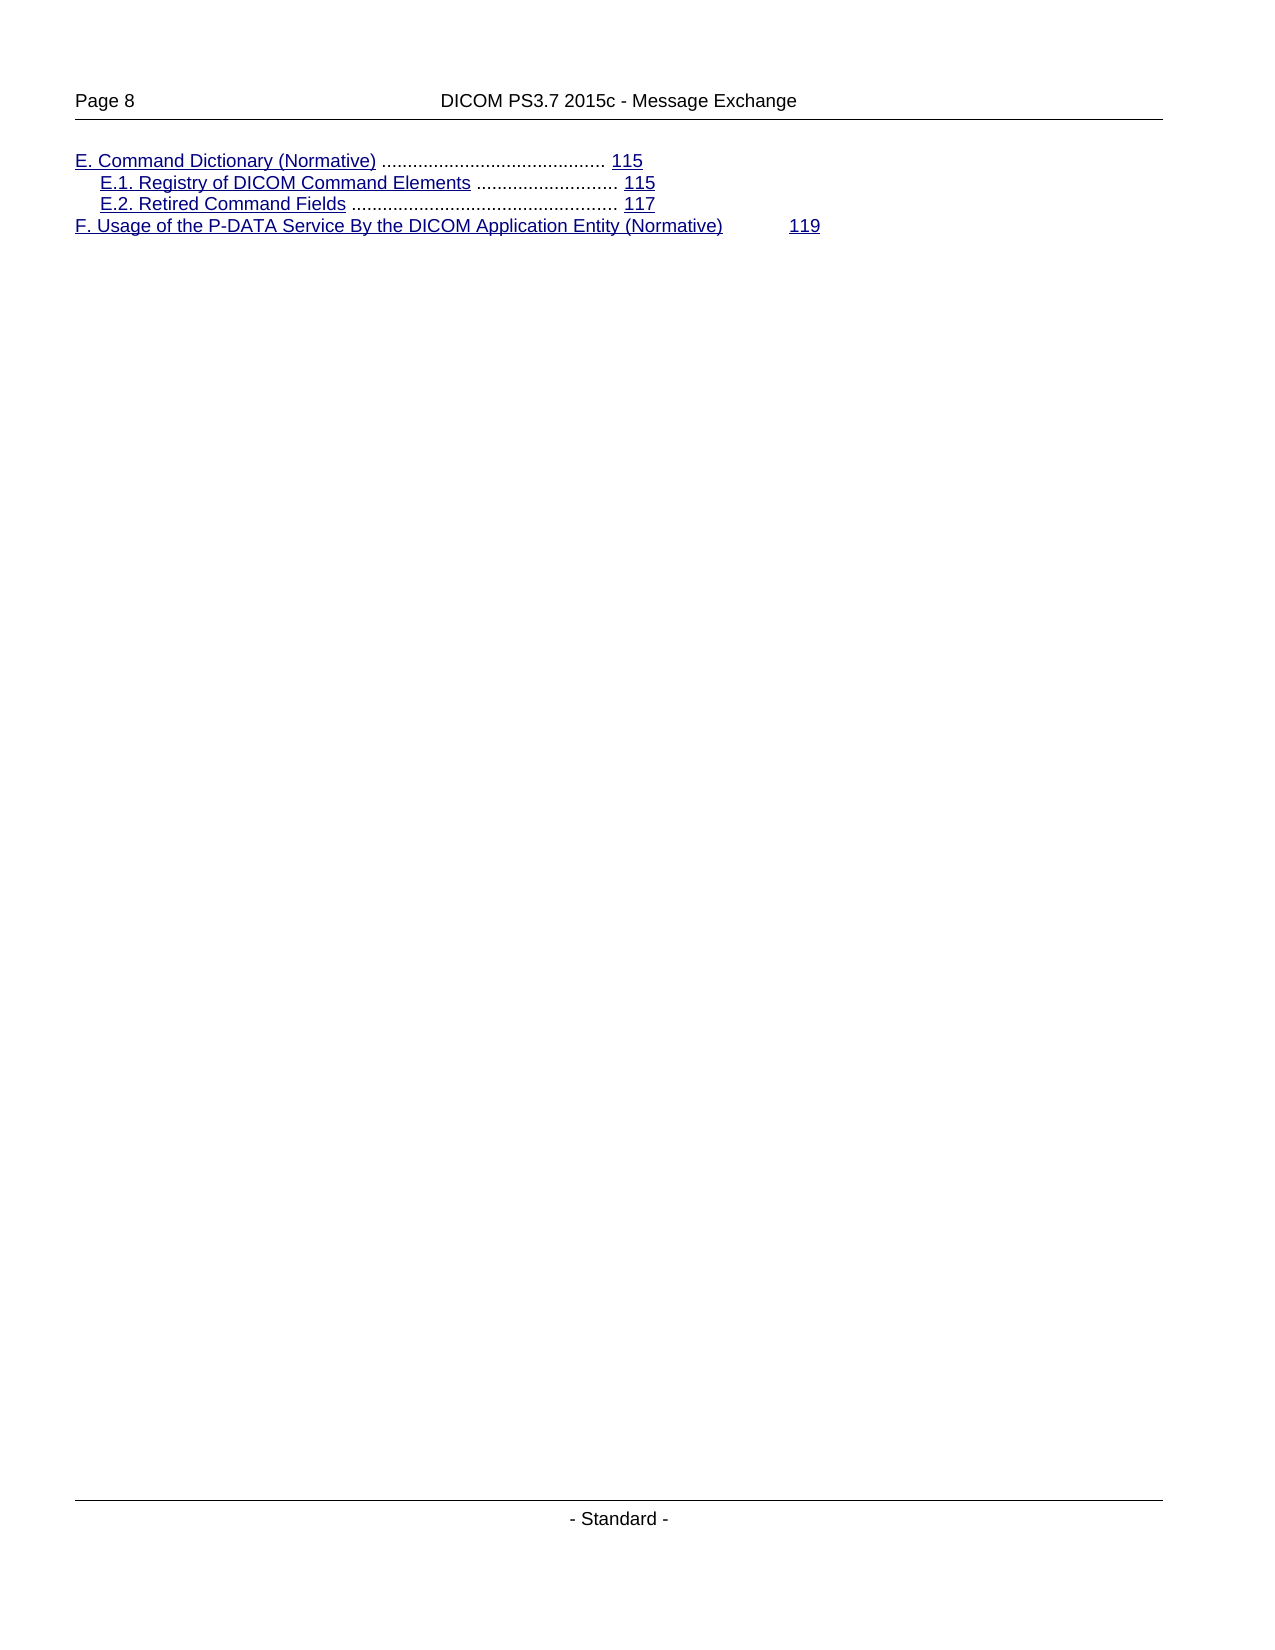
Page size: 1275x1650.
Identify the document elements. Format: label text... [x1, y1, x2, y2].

text E.1. Registry of DICOM Command Elements 0 [100, 172, 1137, 193]
text E. Command Dictionary (Normative) 0 [75, 150, 1137, 172]
text E.2. Retired Command Fields 0 [100, 193, 1137, 215]
text F. Usage of the P-DATA Service By the DICOM Application Entity (Normative) 0 [75, 215, 1137, 236]
